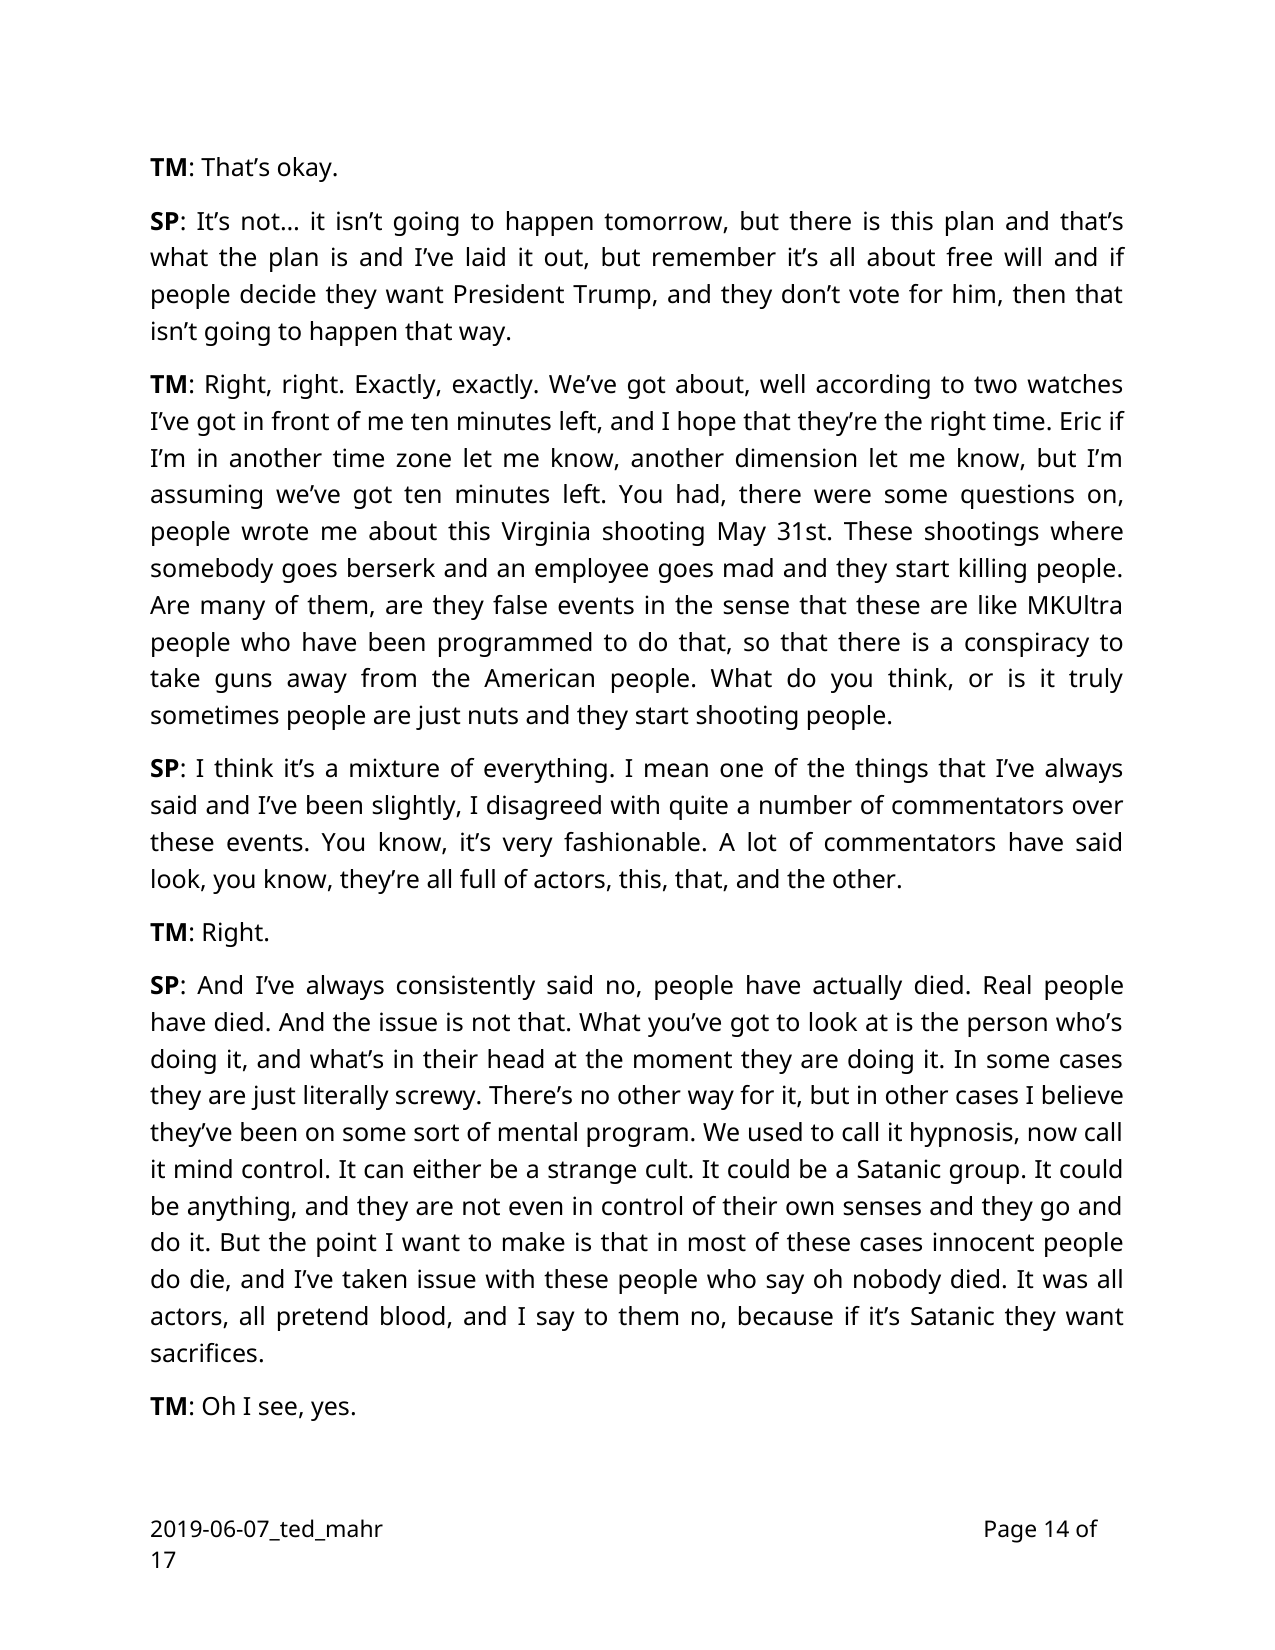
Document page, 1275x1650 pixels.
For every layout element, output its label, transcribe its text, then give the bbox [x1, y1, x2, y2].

text SP: And I’ve always consistently said no, people have actually died. Real people have died. And the issue is not that. What you’ve got to look at is the person who’s doing it, and what’s in their head at the moment they are doing it. In some cases they are just literally screwy. There’s no other way for it, but in other cases I believe they’ve been on some sort of mental program. We used to call it hypnosis, now call it mind control. It can either be a strange cult. It could be a Satanic group. It could be anything, and they are not even in control of their own senses and they go and do it. But the point I want to make is that in most of these cases innocent people do die, and I’ve taken issue with these people who say oh nobody died. It was all actors, all pretend blood, and I say to them no, because if it’s Satanic they want sacrifices. [150, 968, 1125, 1369]
text TM: That’s okay. [150, 150, 1125, 184]
text SP: It’s not… it isn’t going to happen tomorrow, but there is this plan and that’s what the plan is and I’ve laid it out, but remember it’s all about free will and if people decide they want President Trump, and they don’t vote for him, then that isn’t going to happen that way. [150, 203, 1125, 348]
text TM: Right, right. Exactly, exactly. We’ve got about, well according to two watches I’ve got in front of me ten minutes left, and I hope that they’re the right time. Eric if I’m in another time zone let me know, another dimension let me know, but I’m assuming we’ve got ten minutes left. You had, there were some questions on, people wrote me about this Virginia shooting May 31st. These shootings where somebody goes berserk and an employee goes mad and they start killing people. Are many of them, are they false events in the sense that these are like MKUltra people who have been programmed to do that, so that there is a conspiracy to take guns away from the American people. What do you think, or is it truly sometimes people are just nuts and they start shooting people. [150, 367, 1125, 732]
text TM: Right. [150, 914, 1125, 948]
text SP: I think it’s a mixture of everything. I mean one of the things that I’ve always said and I’ve been slightly, I disagreed with quite a number of commentators over these events. You know, it’s very fashionable. A lot of commentators have said look, you know, they’re all full of actors, this, that, and the other. [150, 751, 1125, 895]
text TM: Oh I see, yes. [150, 1389, 1125, 1423]
